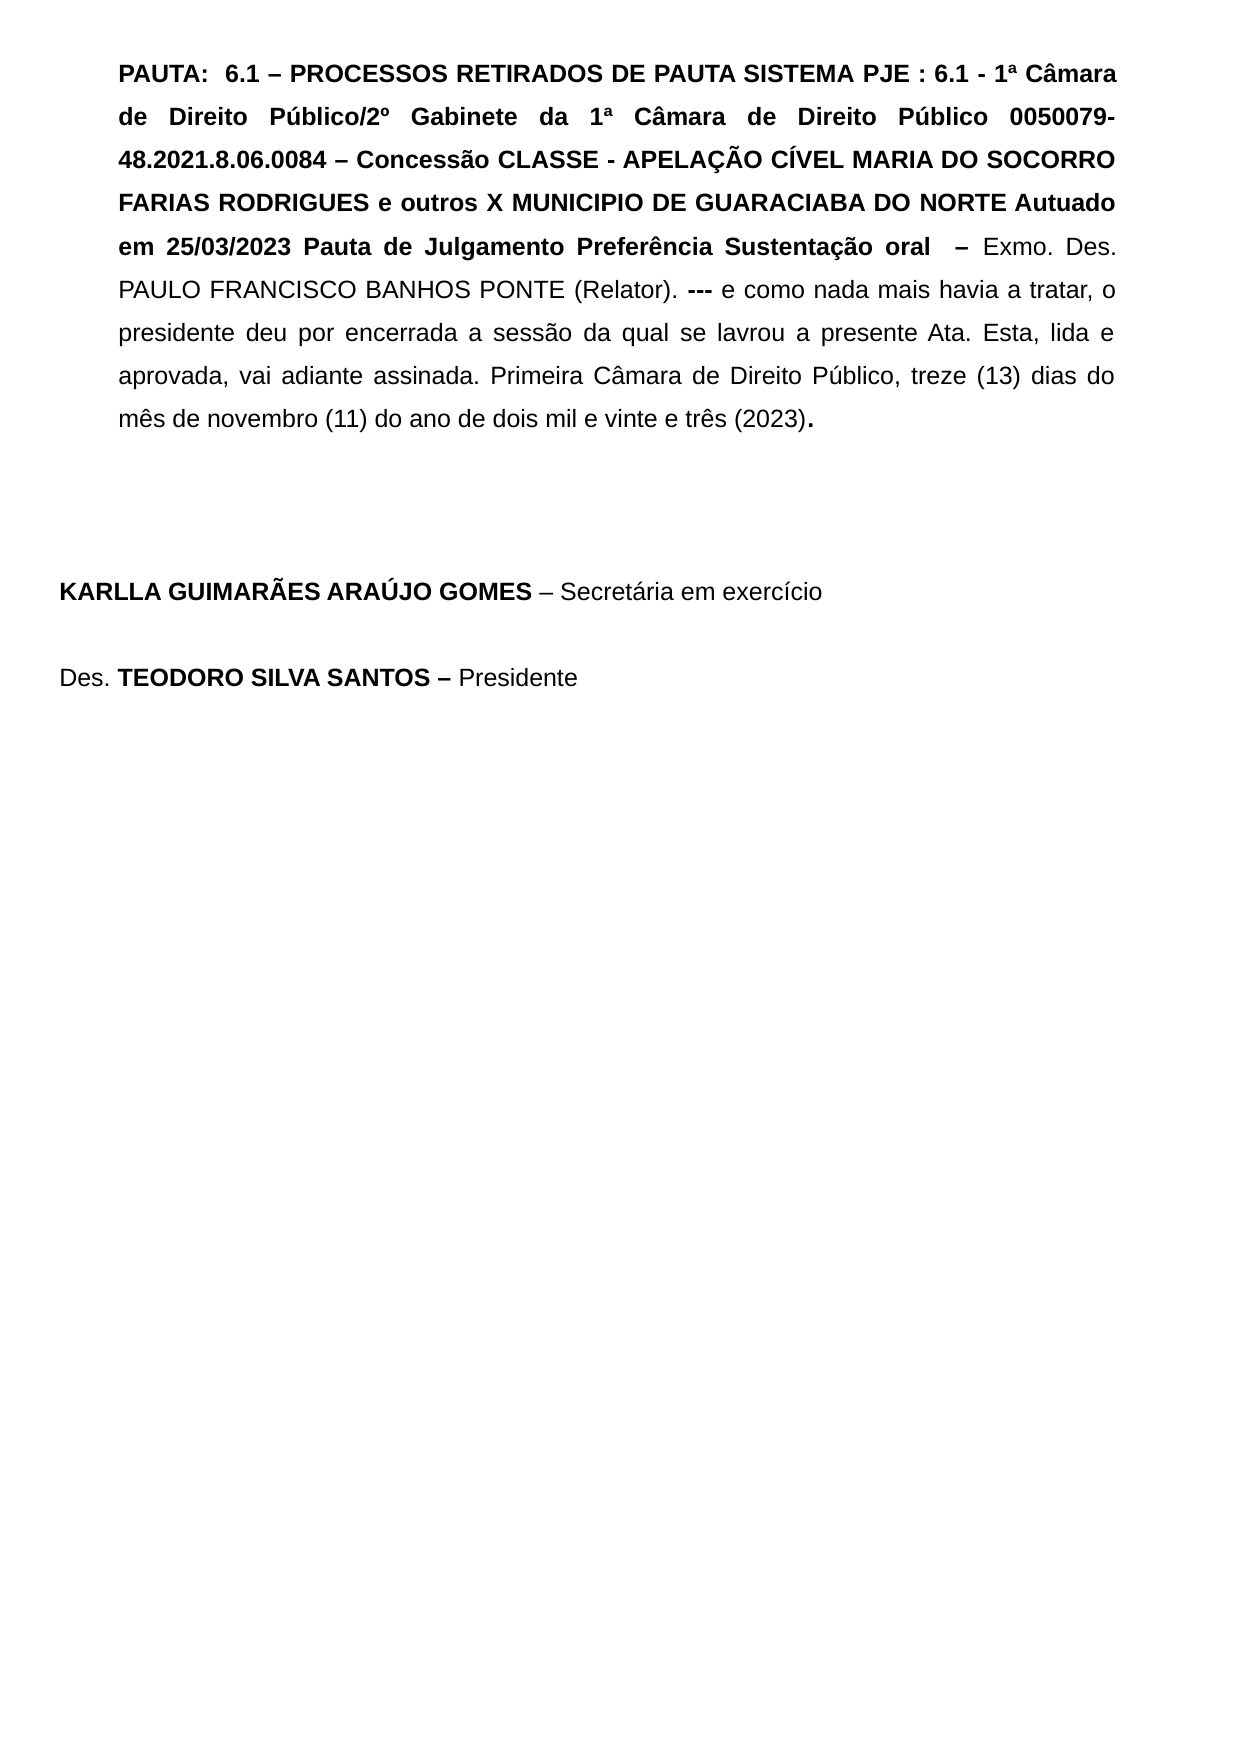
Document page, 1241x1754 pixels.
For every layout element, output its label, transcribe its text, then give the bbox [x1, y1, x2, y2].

text KARLLA GUIMARÃES ARAÚJO GOMES – Secretária em exercício [59, 577, 1117, 605]
text PAUTA: 6.1 – PROCESSOS RETIRADOS DE PAUTA SISTEMA PJE : 6.1 - 1ª Câmara de Direito Público/2º Gabinete da 1ª Câmara de Direito Público 0050079-48.2021.8.06.0084 – Concessão CLASSE - APELAÇÃO CÍVEL MARIA DO SOCORRO FARIAS RODRIGUES e outros X MUNICIPIO DE GUARACIABA DO NORTE Autuado em 25/03/2023 Pauta de Julgamento Preferência Sustentação oral – Exmo. Des. PAULO FRANCISCO BANHOS PONTE (Relator). --- e como nada mais havia a tratar, o presidente deu por encerrada a sessão da qual se lavrou a presente Ata. Esta, lida e aprovada, vai adiante assinada. Primeira Câmara de Direito Público, treze (13) dias do mês de novembro (11) do ano de dois mil e vinte e três (2023). [118, 59, 1117, 433]
text Des. TEODORO SILVA SANTOS – Presidente [59, 663, 1117, 692]
